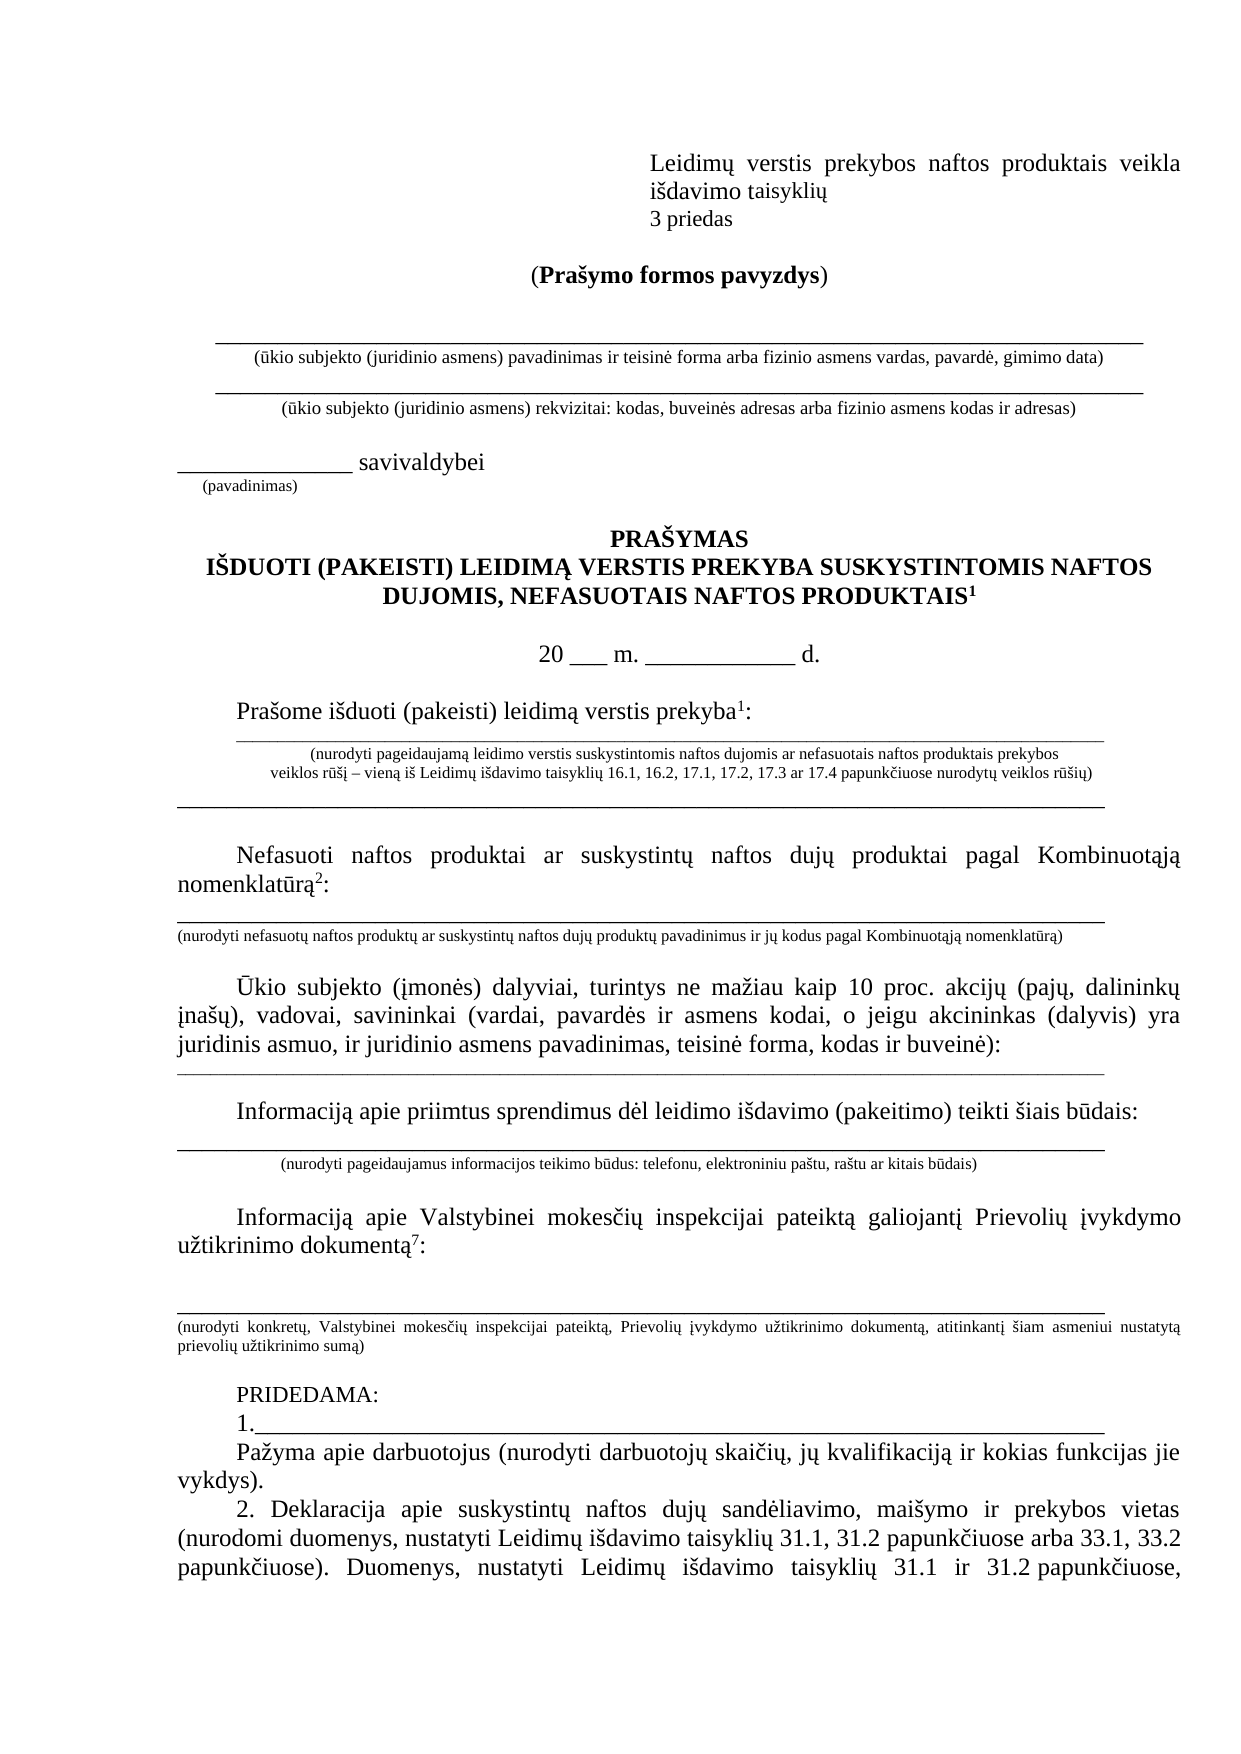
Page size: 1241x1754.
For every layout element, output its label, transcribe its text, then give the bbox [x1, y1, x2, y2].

text (ūkio subjekto (juridinio asmens) rekvizitai: kodas, buveinės adresas arba fizinio asmens kodas ir adresas) [177, 397, 1181, 418]
text _ [177, 725, 1181, 744]
text Informaciją apie priimtus sprendimus dėl leidimo išdavimo (pakeitimo) teikti šiais būdais: [177, 1096, 1181, 1125]
text PRAŠYMAS [177, 524, 1181, 552]
text 1. [177, 1408, 1181, 1437]
text (nurodyti konkretų, Valstybinei mokesčių inspekcijai pateiktą, Prievolių įvykdymo užtikrinimo dokumentą, atitinkantį šiam asmeniui nustatytą prievolių užtikrinimo sumą) [177, 1317, 1181, 1355]
text (nurodyti nefasuotų naftos produktų ar suskystintų naftos dujų produktų pavadinimus ir jų kodus pagal Kombinuotąją nomenklatūrą) [177, 926, 1181, 945]
text IŠDUOTI (PAKEISTI) LEIDIMĄ VERSTIS PREKYBA SUSKYSTINTOMIS NAFTOS DUJOMIS, NEFASUOTAIS NAFTOS PRODUKTAIS1 [177, 552, 1181, 610]
text (nurodyti pageidaujamus informacijos teikimo būdus: telefonu, elektroniniu paštu, raštu ar kitais būdais) [177, 1154, 1181, 1173]
text ______________ savivaldybei [177, 447, 1181, 476]
text (ūkio subjekto (juridinio asmens) pavadinimas ir teisinė forma arba fizinio asmens vardas, pavardė, gimimo data) [177, 346, 1181, 368]
text Leidimų verstis prekybos naftos produktais veikla išdavimo taisyklių [649, 148, 1181, 205]
text (Prašymo formos pavyzdys) [177, 260, 1181, 289]
text 2. Deklaracija apie suskystintų naftos dujų sandėliavimo, maišymo ir prekybos vietas (nurodomi duomenys, nustatyti Leidimų išdavimo taisyklių 31.1, 31.2 papunkčiuose arba 33.1, 33.2 papunkčiuose). Duomenys, nustatyti Leidimų išdavimo taisyklių 31.1 ir 31.2 papunkčiuose, [177, 1494, 1181, 1580]
text (pavadinimas) [177, 476, 1181, 495]
text Informaciją apie Valstybinei mokesčių inspekcijai pateiktą galiojantį Prievolių įvykdymo užtikrinimo dokumentą7: [177, 1202, 1181, 1259]
text Nefasuoti naftos produktai ar suskystintų naftos dujų produktai pagal Kombinuotąją nomenklatūrą2: [177, 840, 1181, 897]
text 20 ___ m. ____________ d. [177, 639, 1181, 667]
text Ūkio subjekto (įmonės) dalyviai, turintys ne mažiau kaip 10 proc. akcijų (pajų, dalininkų įnašų), vadovai, savininkai (vardai, pavardės ir asmens kodai, o jeigu akcininkas (dalyvis) yra juridinis asmuo, ir juridinio asmens pavadinimas, teisinė forma, kodas ir buveinė): [177, 972, 1181, 1058]
text veiklos rūšį – vieną iš Leidimų išdavimo taisyklių 16.1, 16.2, 17.1, 17.2, 17.3 ar 17.4 papunkčiuose nurodytų veiklos rūšių) [177, 763, 1181, 782]
text 3 priedas [649, 205, 1181, 231]
text Pažyma apie darbuotojus (nurodyti darbuotojų skaičių, jų kvalifikaciją ir kokias funkcijas jie vykdys). [177, 1437, 1181, 1494]
text (nurodyti pageidaujamą leidimo verstis suskystintomis naftos dujomis ar nefasuotais naftos produktais prekybos [177, 744, 1181, 763]
text PRIDEDAMA: [177, 1381, 1181, 1408]
text Prašome išduoti (pakeisti) leidimą verstis prekyba1: [177, 696, 1181, 725]
